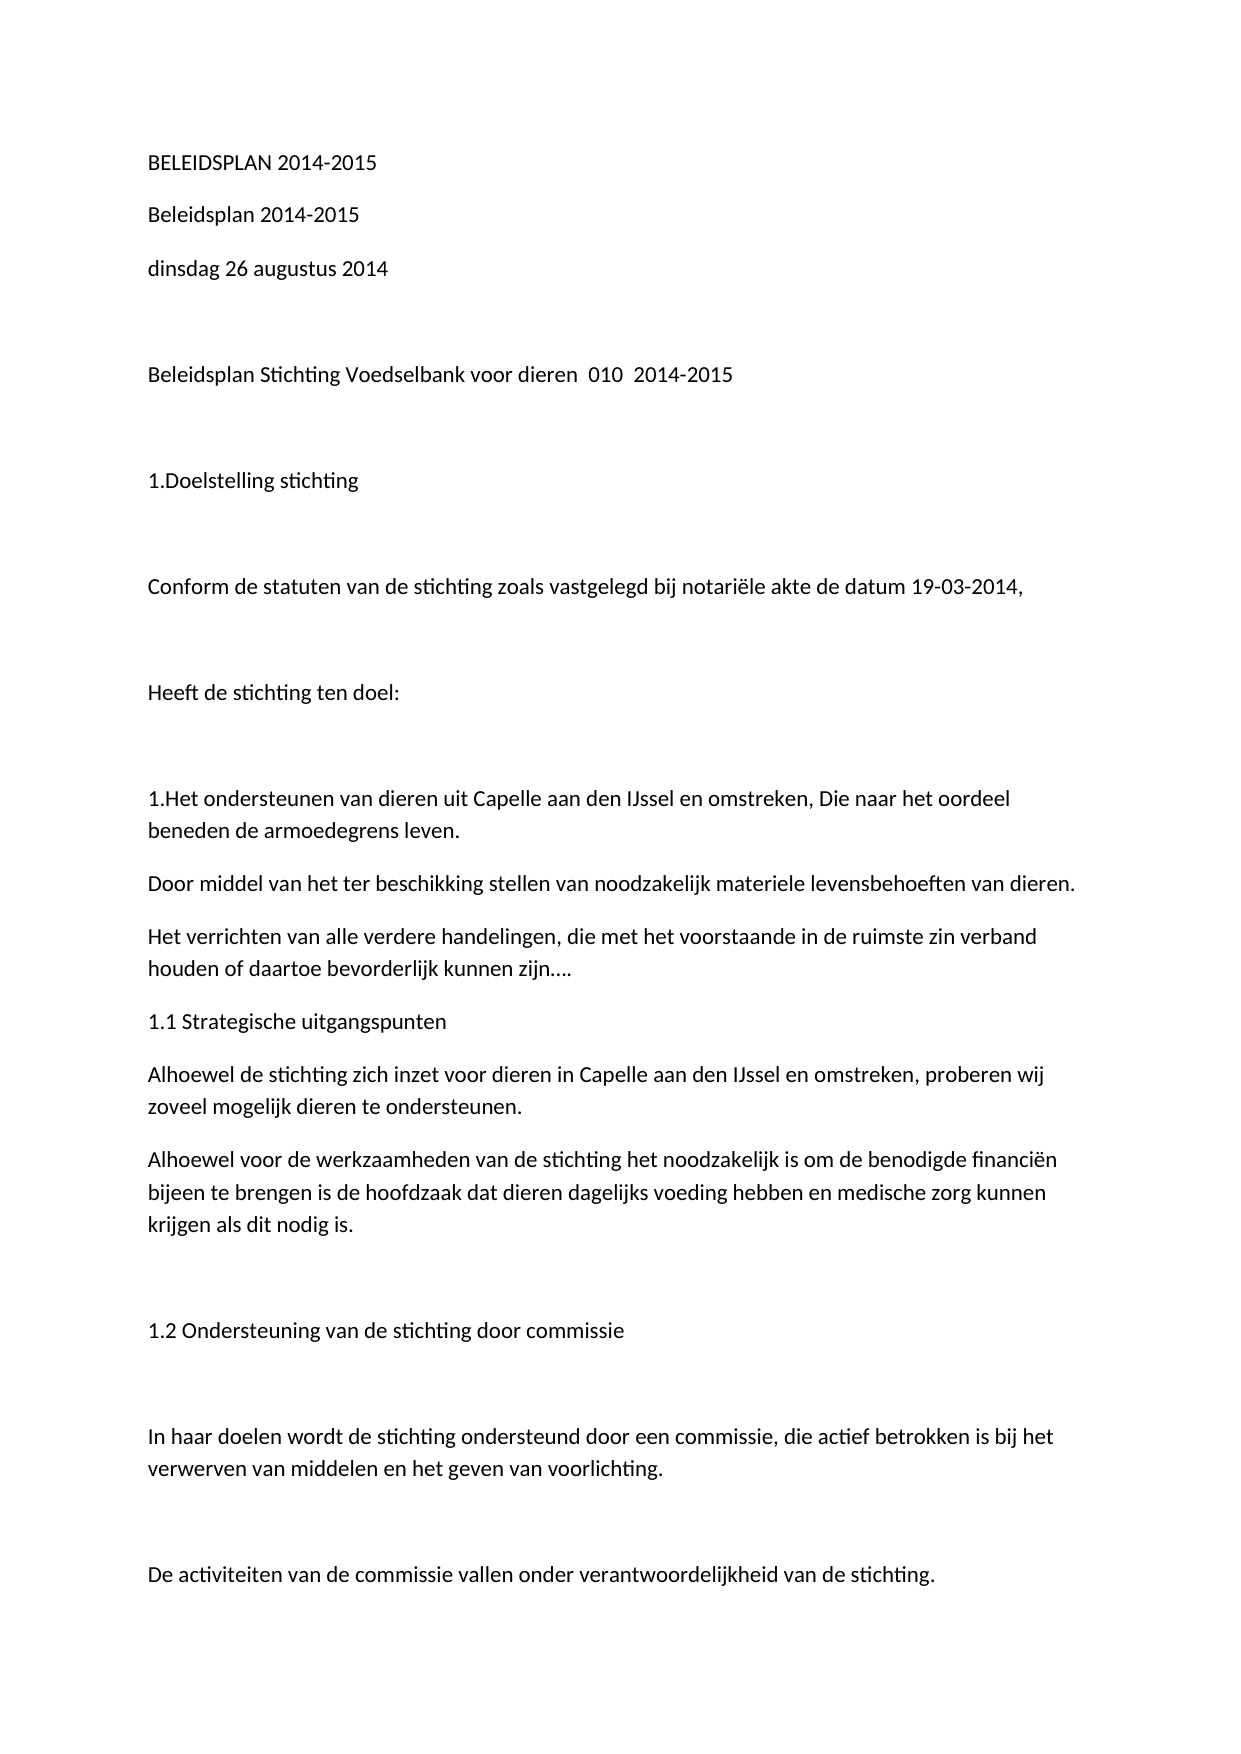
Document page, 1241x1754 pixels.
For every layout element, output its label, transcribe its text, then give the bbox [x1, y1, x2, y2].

text Beleidsplan Stichting Voedselbank voor dieren 010 2014-2015 [148, 360, 1093, 388]
text Beleidsplan 2014-2015 [148, 201, 1093, 229]
text 1.2 Ondersteuning van de stichting door commissie [148, 1316, 1093, 1344]
text dinsdag 26 augustus 2014 [148, 254, 1093, 282]
text Alhoewel voor de werkzaamheden van de stichting het noodzakelijk is om de benodigde financiën bijeen te brengen is de hoofdzaak dat dieren dagelijks voeding hebben en medische zorg kunnen krijgen als dit nodig is. [148, 1146, 1093, 1238]
text Conform de statuten van de stichting zoals vastgelegd bij notariële akte de datum 19-03-2014, [148, 572, 1093, 600]
text Alhoewel de stichting zich inzet voor dieren in Capelle aan den IJssel en omstreken, proberen wij zoveel mogelijk dieren te ondersteunen. [148, 1060, 1093, 1121]
text 1.Doelstelling stichting [148, 466, 1093, 494]
text 1.Het ondersteunen van dieren uit Capelle aan den IJssel en omstreken, Die naar het oordeel beneden de armoedegrens leven. [148, 784, 1093, 844]
text De activiteiten van de commissie vallen onder verantwoordelijkheid van de stichting. [148, 1560, 1093, 1588]
text Door middel van het ter beschikking stellen van noodzakelijk materiele levensbehoeften van dieren. [148, 869, 1093, 897]
text In haar doelen wordt de stichting ondersteund door een commissie, die actief betrokken is bij het verwerven van middelen en het geven van voorlichting. [148, 1422, 1093, 1482]
text Heeft de stichting ten doel: [148, 678, 1093, 706]
text 1.1 Strategische uitgangspunten [148, 1007, 1093, 1035]
text BELEIDSPLAN 2014-2015 [148, 148, 1093, 176]
text Het verrichten van alle verdere handelingen, die met het voorstaande in de ruimste zin verband houden of daartoe bevorderlijk kunnen zijn…. [148, 922, 1093, 982]
